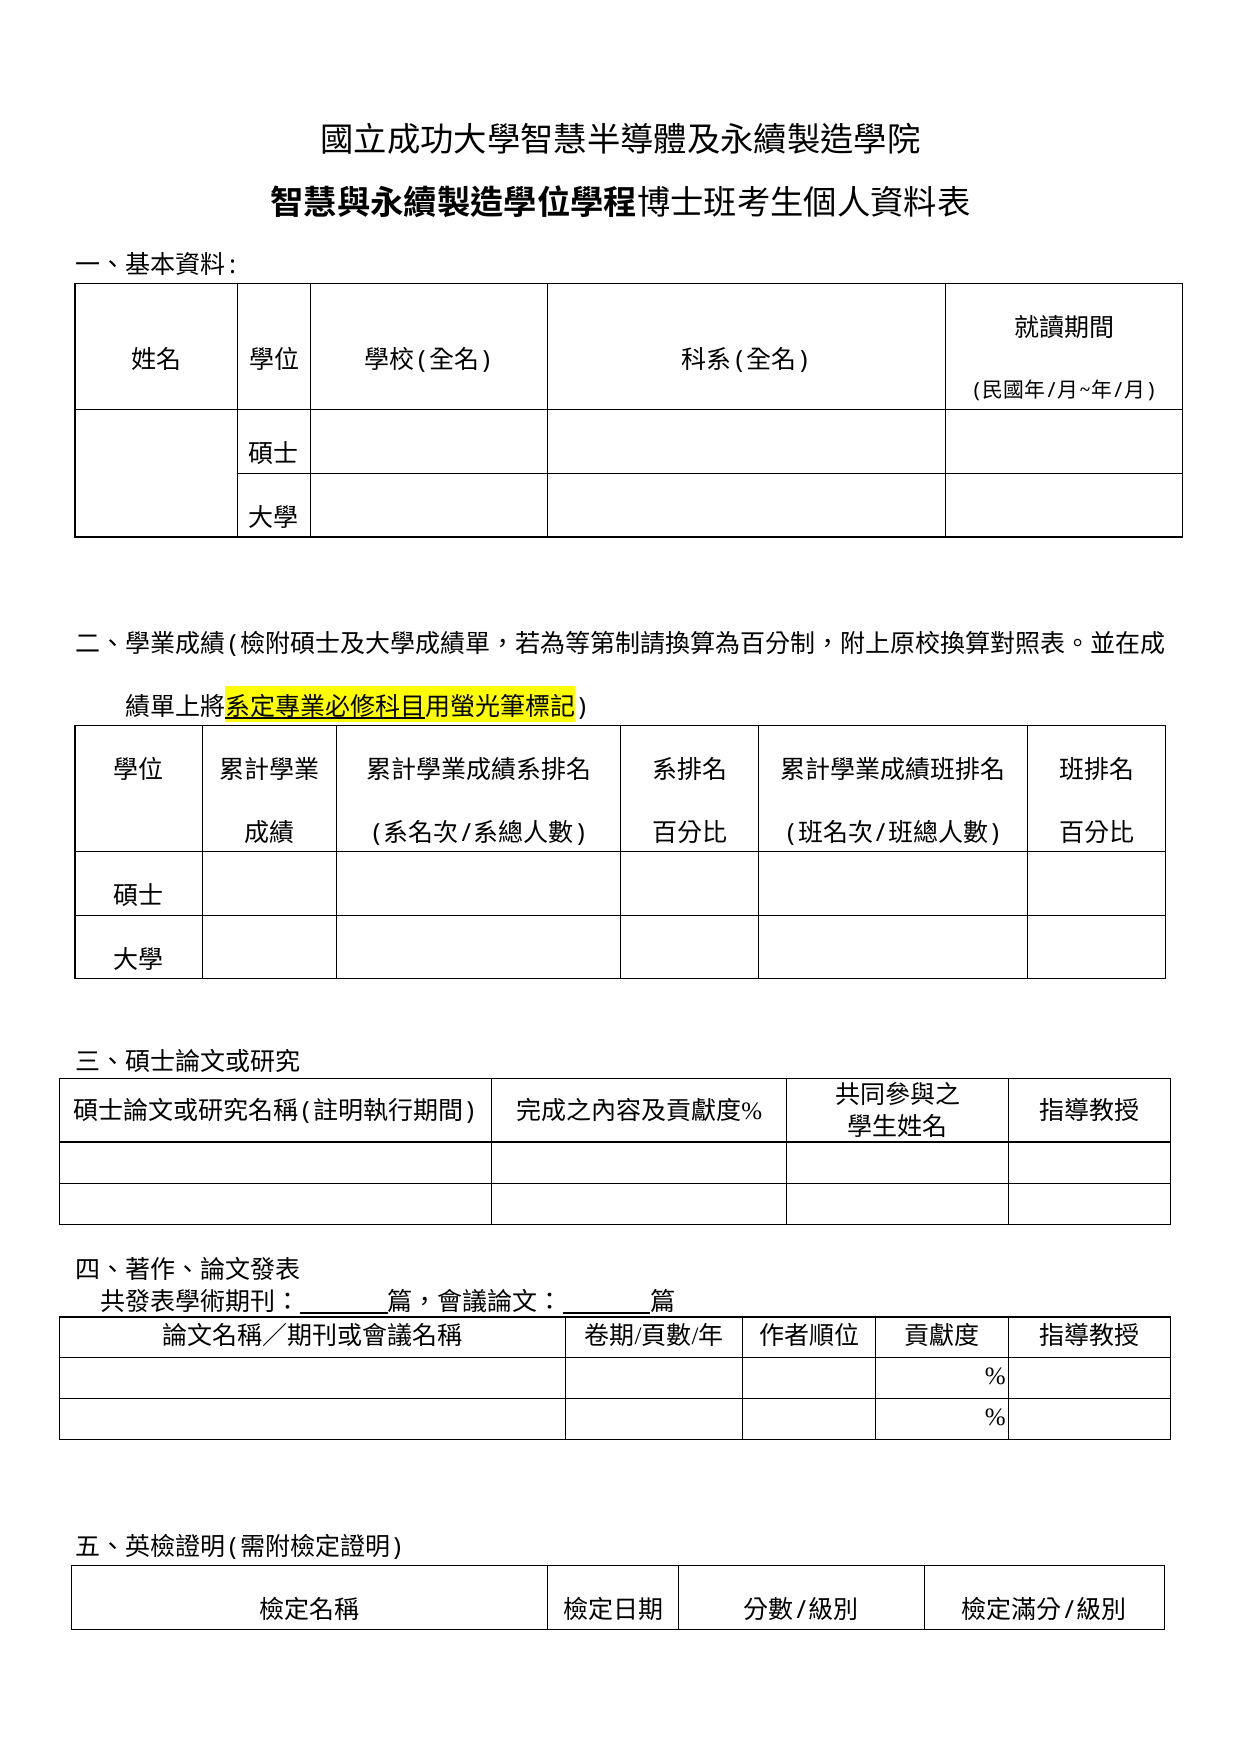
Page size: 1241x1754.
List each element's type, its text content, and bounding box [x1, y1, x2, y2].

table_cell 碩士 [76, 852, 202, 914]
text 二、學業成績(檢附碩士及大學成績單，若為等第制請換算為百分制，附上原校換算對照表。並在成績單上將系定專業必修科目用螢光筆標記) [75, 600, 1165, 725]
table_cell [311, 474, 547, 536]
table_cell [548, 410, 945, 473]
table_header 學位 [238, 284, 310, 409]
table_cell [743, 1358, 875, 1398]
table_cell [759, 852, 1027, 914]
table_cell [621, 916, 758, 978]
table_cell % [876, 1399, 1008, 1439]
table_header 系排名 百分比 [621, 726, 758, 851]
text 國立成功大學智慧半導體及永續製造學院 [75, 96, 1165, 158]
table_header 碩士論文或研究名稱(註明執行期間) [60, 1079, 491, 1141]
table_header 指導教授 [1009, 1079, 1170, 1141]
table_cell [492, 1143, 786, 1183]
text 智慧與永續製造學位學程博士班考生個人資料表 [75, 158, 1165, 221]
table_cell [946, 410, 1182, 473]
table_cell % [876, 1358, 1008, 1398]
table_cell [76, 410, 237, 536]
table_cell [203, 916, 336, 978]
table_header 累計學業成績系排名 (系名次/系總人數) [337, 726, 620, 851]
table_header 就讀期間 (民國年/月~年/月) [946, 284, 1182, 409]
table_cell [1009, 1184, 1170, 1224]
table_header 卷期/頁數/年 [566, 1318, 742, 1357]
table_header 姓名 [76, 284, 237, 409]
table_header 累計學業 成績 [203, 726, 336, 851]
text 五、英檢證明(需附檢定證明) [75, 1503, 1165, 1565]
table_cell 大學 [76, 916, 202, 978]
table_cell [946, 474, 1182, 536]
table_header 作者順位 [743, 1318, 875, 1357]
text 三、碩士論文或研究 [75, 1042, 1165, 1078]
table_header 分數/級別 [679, 1566, 924, 1629]
table_cell [1009, 1399, 1170, 1439]
table_cell [311, 410, 547, 473]
table_cell [548, 474, 945, 536]
table_cell [759, 916, 1027, 978]
table_header 累計學業成績班排名 (班名次/班總人數) [759, 726, 1027, 851]
text 一、基本資料: [75, 221, 1165, 283]
table_header 完成之內容及貢獻度% [492, 1079, 786, 1141]
text 四、著作、論文發表 [75, 1254, 1165, 1285]
table_cell [787, 1143, 1008, 1183]
table_header 共同參與之 學生姓名 [787, 1079, 1008, 1141]
table_cell [1028, 852, 1165, 914]
table_cell 大學 [238, 474, 310, 536]
table_cell 碩士 [238, 410, 310, 473]
table_cell [621, 852, 758, 914]
table_header 指導教授 [1009, 1318, 1170, 1357]
table_header 檢定滿分/級別 [925, 1566, 1164, 1629]
table_cell [337, 916, 620, 978]
table_header 貢獻度 [876, 1318, 1008, 1357]
table_cell [1028, 916, 1165, 978]
table_header 科系(全名) [548, 284, 945, 409]
table_header 檢定日期 [548, 1566, 678, 1629]
table_cell [60, 1184, 491, 1224]
table_cell [566, 1399, 742, 1439]
table_cell [203, 852, 336, 914]
table_cell [566, 1358, 742, 1398]
table_cell [60, 1399, 565, 1439]
table_cell [337, 852, 620, 914]
table_cell [1009, 1358, 1170, 1398]
table_header 檢定名稱 [72, 1566, 547, 1629]
table_header 學位 [76, 726, 202, 851]
table_header 論文名稱／期刊或會議名稱 [60, 1318, 565, 1357]
table_cell [60, 1143, 491, 1183]
table_cell [60, 1358, 565, 1398]
table_cell [492, 1184, 786, 1224]
table_cell [787, 1184, 1008, 1224]
table_header 班排名 百分比 [1028, 726, 1165, 851]
table_cell [743, 1399, 875, 1439]
table_cell [1009, 1143, 1170, 1183]
table_header 學校(全名) [311, 284, 547, 409]
text 共發表學術期刊： 篇，會議論文： 篇 [75, 1285, 1165, 1316]
